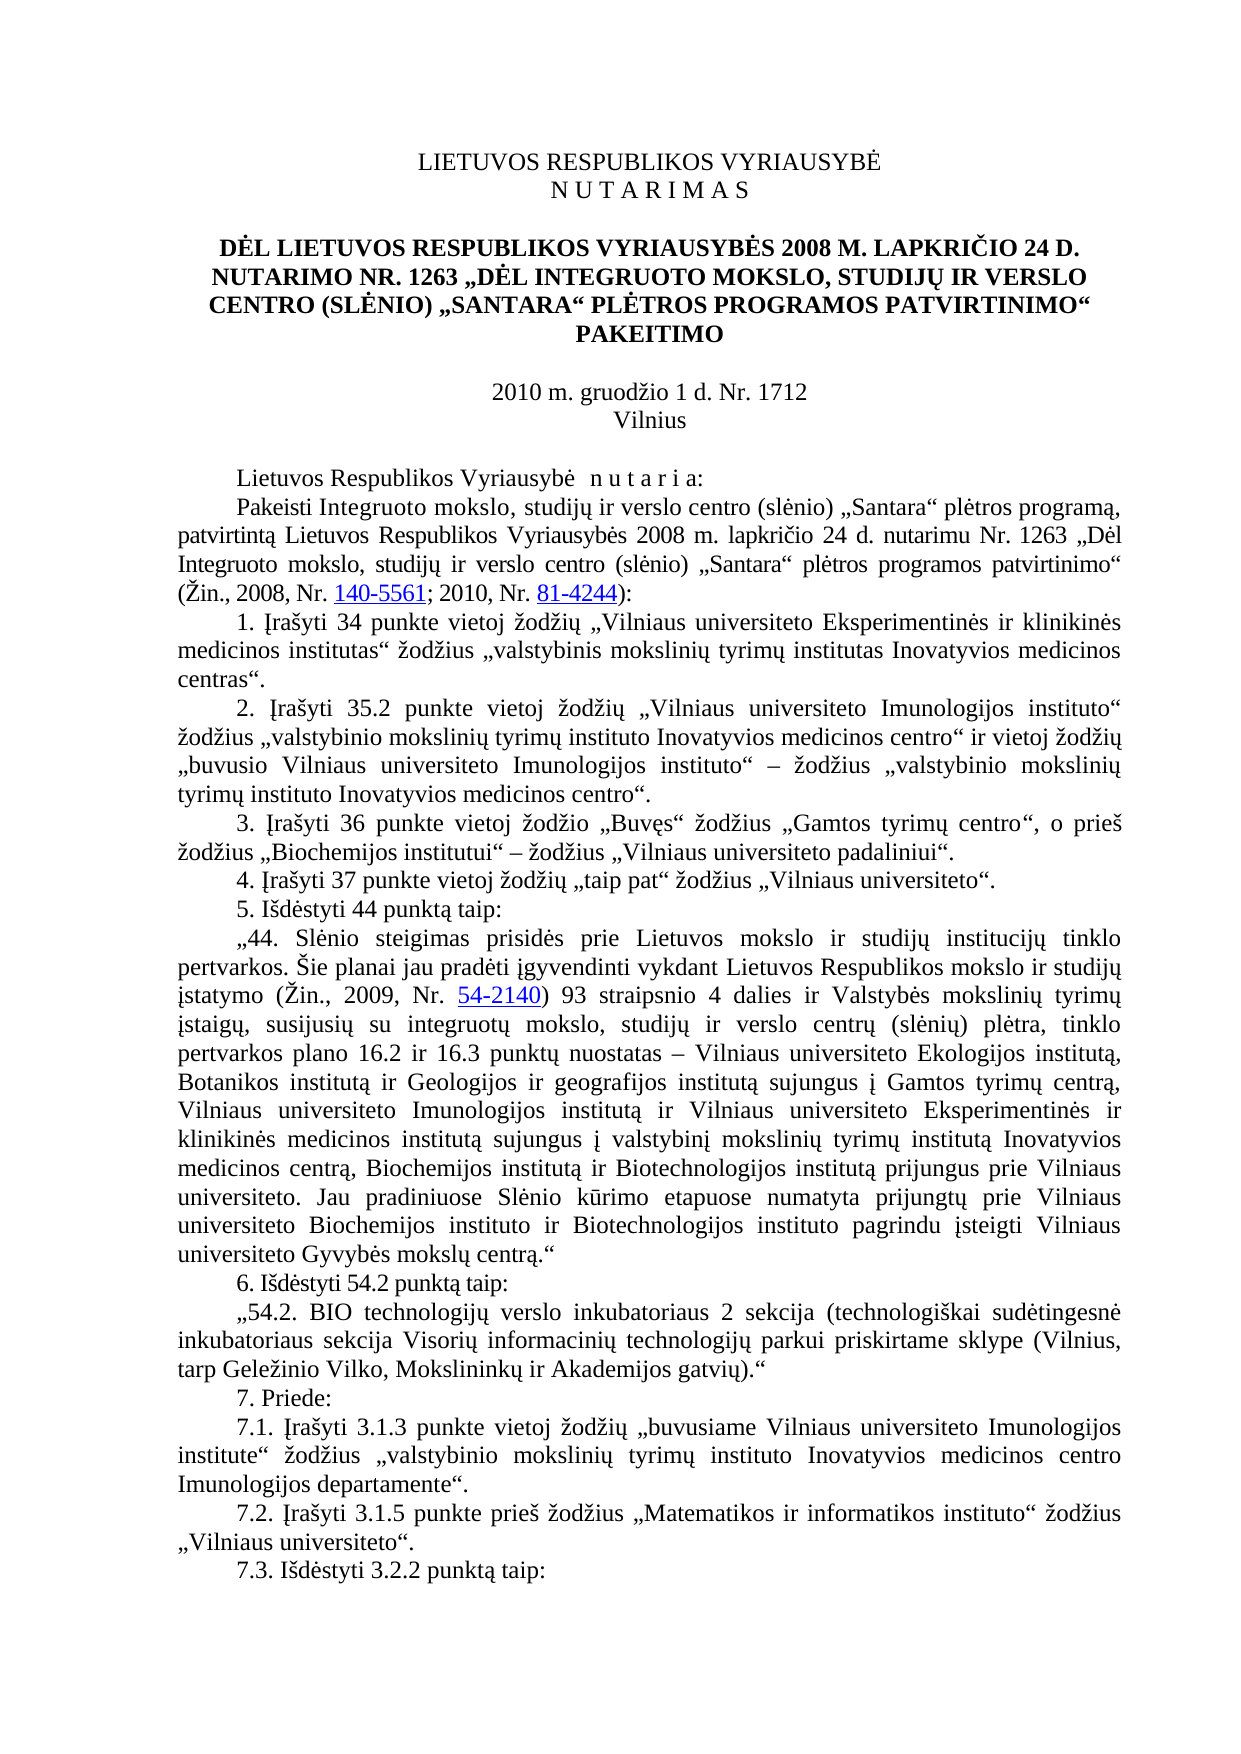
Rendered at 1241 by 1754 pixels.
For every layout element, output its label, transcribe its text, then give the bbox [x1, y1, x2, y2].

text „44. Slėnio steigimas prisidės prie Lietuvos mokslo ir studijų institucijų tinklo pertvarkos. Šie planai jau pradėti įgyvendinti vykdant Lietuvos Respublikos mokslo ir studijų įstatymo (Žin., 2009, Nr. 54-2140) 93 straipsnio 4 dalies ir Valstybės mokslinių tyrimų įstaigų, susijusių su integruotų mokslo, studijų ir verslo centrų (slėnių) plėtra, tinklo pertvarkos plano 16.2 ir 16.3 punktų nuostatas – Vilniaus universiteto Ekologijos institutą, Botanikos institutą ir Geologijos ir geografijos institutą sujungus į Gamtos tyrimų centrą, Vilniaus universiteto Imunologijos institutą ir Vilniaus universiteto Eksperimentinės ir klinikinės medicinos institutą sujungus į valstybinį mokslinių tyrimų institutą Inovatyvios medicinos centrą, Biochemijos institutą ir Biotechnologijos institutą prijungus prie Vilniaus universiteto. Jau pradiniuose Slėnio kūrimo etapuose numatyta prijungtų prie Vilniaus universiteto Biochemijos instituto ir Biotechnologijos instituto pagrindu įsteigti Vilniaus universiteto Gyvybės mokslų centrą.“ [177, 923, 1122, 1268]
text 6. Išdėstyti 54.2 punktą taip: [177, 1268, 1122, 1297]
text 7. Priede: [177, 1383, 1122, 1412]
text 7.2. Įrašyti 3.1.5 punkte prieš žodžius „Matematikos ir informatikos instituto“ žodžius „Vilniaus universiteto“. [177, 1498, 1122, 1556]
text 5. Išdėstyti 44 punktą taip: [177, 894, 1122, 923]
text Vilnius [177, 406, 1122, 434]
text 7.3. Išdėstyti 3.2.2 punktą taip: [177, 1556, 1122, 1584]
text 4. Įrašyti 37 punkte vietoj žodžių „taip pat“ žodžius „Vilniaus universiteto“. [177, 866, 1122, 894]
text Lietuvos Respublikos Vyriausybė nutaria: [177, 463, 1122, 492]
text 2. Įrašyti 35.2 punkte vietoj žodžių „Vilniaus universiteto Imunologijos instituto“ žodžius „valstybinio mokslinių tyrimų instituto Inovatyvios medicinos centro“ ir vietoj žodžių „buvusio Vilniaus universiteto Imunologijos instituto“ – žodžius „valstybinio mokslinių tyrimų instituto Inovatyvios medicinos centro“. [177, 693, 1122, 808]
text Pakeisti Integruoto mokslo, studijų ir verslo centro (slėnio) „Santara“ plėtros programą, patvirtintą Lietuvos Respublikos Vyriausybės 2008 m. lapkričio 24 d. nutarimu Nr. 1263 „Dėl Integruoto mokslo, studijų ir verslo centro (slėnio) „Santara“ plėtros programos patvirtinimo“ (Žin., 2008, Nr. 140-5561; 2010, Nr. 81-4244): [177, 492, 1122, 607]
text „54.2. BIO technologijų verslo inkubatoriaus 2 sekcija (technologiškai sudėtingesnė inkubatoriaus sekcija Visorių informacinių technologijų parkui priskirtame sklype (Vilnius, tarp Geležinio Vilko, Mokslininkų ir Akademijos gatvių).“ [177, 1297, 1122, 1383]
text NUTARIMAS [177, 176, 1122, 204]
text 7.1. Įrašyti 3.1.3 punkte vietoj žodžių „buvusiame Vilniaus universiteto Imunologijos institute“ žodžius „valstybinio mokslinių tyrimų instituto Inovatyvios medicinos centro Imunologijos departamente“. [177, 1412, 1122, 1498]
text DĖL LIETUVOS RESPUBLIKOS VYRIAUSYBĖS 2008 M. LAPKRIČIO 24 D. NUTARIMO NR. 1263 „DĖL integruoto mokslo, studijų ir verslo centro (slėnio) „SANTARA“ PLĖTROS PROGRAMOS PATVIRTINIMO“ PAKEITIMO [177, 233, 1122, 348]
text 1. Įrašyti 34 punkte vietoj žodžių „Vilniaus universiteto Eksperimentinės ir klinikinės medicinos institutas“ žodžius „valstybinis mokslinių tyrimų institutas Inovatyvios medicinos centras“. [177, 607, 1122, 693]
text 2010 m. gruodžio 1 d. Nr. 1712 [177, 377, 1122, 406]
text Lietuvos Respublikos Vyriausybė [177, 147, 1122, 176]
text 3. Įrašyti 36 punkte vietoj žodžio „Buvęs“ žodžius „Gamtos tyrimų centro“, o prieš žodžius „Biochemijos institutui“ – žodžius „Vilniaus universiteto padaliniui“. [177, 808, 1122, 866]
